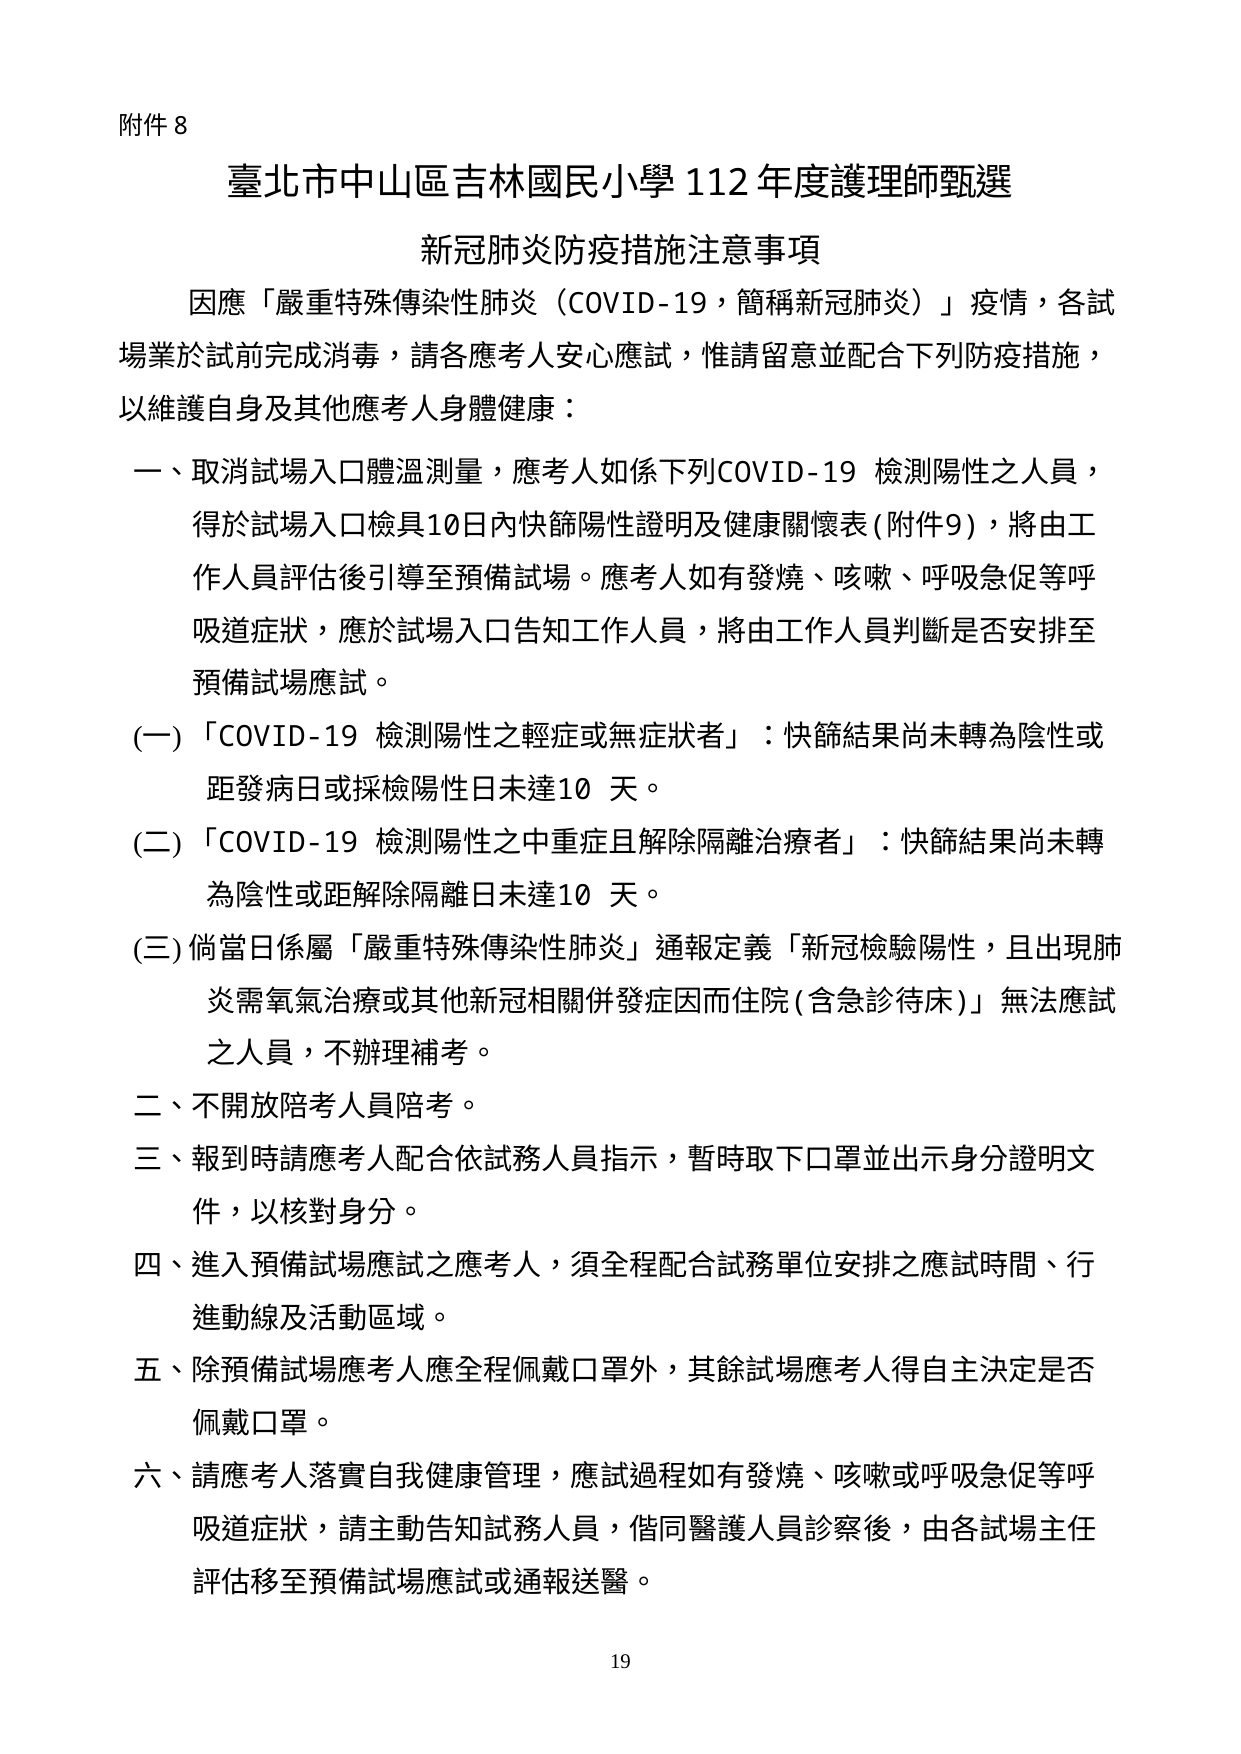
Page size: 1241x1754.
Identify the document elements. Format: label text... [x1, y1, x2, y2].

text 六、請應考人落實自我健康管理，應試過程如有發燒、咳嗽或呼吸急促等呼吸道症狀，請主動告知試務人員，偕同醫護人員診察後，由各試場主任評估移至預備試場應試或通報送醫。 [133, 1453, 1122, 1601]
text 因應「嚴重特殊傳染性肺炎（COVID-19，簡稱新冠肺炎）」疫情，各試場業於試前完成消毒，請各應考人安心應試，惟請留意並配合下列防疫措施，以維護自身及其他應考人身體健康： [118, 279, 1122, 427]
text 五、除預備試場應考人應全程佩戴口罩外，其餘試場應考人得自主決定是否佩戴口罩。 [133, 1347, 1122, 1442]
text 四、進入預備試場應試之應考人，須全程配合試務單位安排之應試時間、行進動線及活動區域。 [133, 1241, 1122, 1336]
text 臺北市中山區吉林國民小學112年度護理師甄選 [118, 152, 1122, 207]
text (二) 「COVID-19 檢測陽性之中重症且解除隔離治療者」：快篩結果尚未轉為陰性或距解除隔離日未達10 天。 [133, 818, 1122, 914]
text 三、報到時請應考人配合依試務人員指示，暫時取下口罩並出示身分證明文件，以核對身分。 [133, 1136, 1122, 1231]
text 一、取消試場入口體溫測量，應考人如係下列COVID-19 檢測陽性之人員，得於試場入口檢具10日內快篩陽性證明及健康關懷表(附件9)，將由工作人員評估後引導至預備試場。應考人如有發燒、咳嗽、呼吸急促等呼吸道症狀，應於試場入口告知工作人員，將由工作人員判斷是否安排至預備試場應試。 [133, 448, 1122, 702]
text 二、不開放陪考人員陪考。 [133, 1083, 1122, 1125]
text (三) 倘當日係屬「嚴重特殊傳染性肺炎」通報定義「新冠檢驗陽性，且出現肺炎需氧氣治療或其他新冠相關併發症因而住院(含急診待床)」無法應試之人員，不辦理補考。 [133, 924, 1122, 1072]
text (一) 「COVID-19 檢測陽性之輕症或無症狀者」：快篩結果尚未轉為陰性或距發病日或採檢陽性日未達10 天。 [133, 713, 1122, 808]
text 附件8 [118, 105, 1122, 142]
text 新冠肺炎防疫措施注意事項 [118, 207, 1122, 269]
